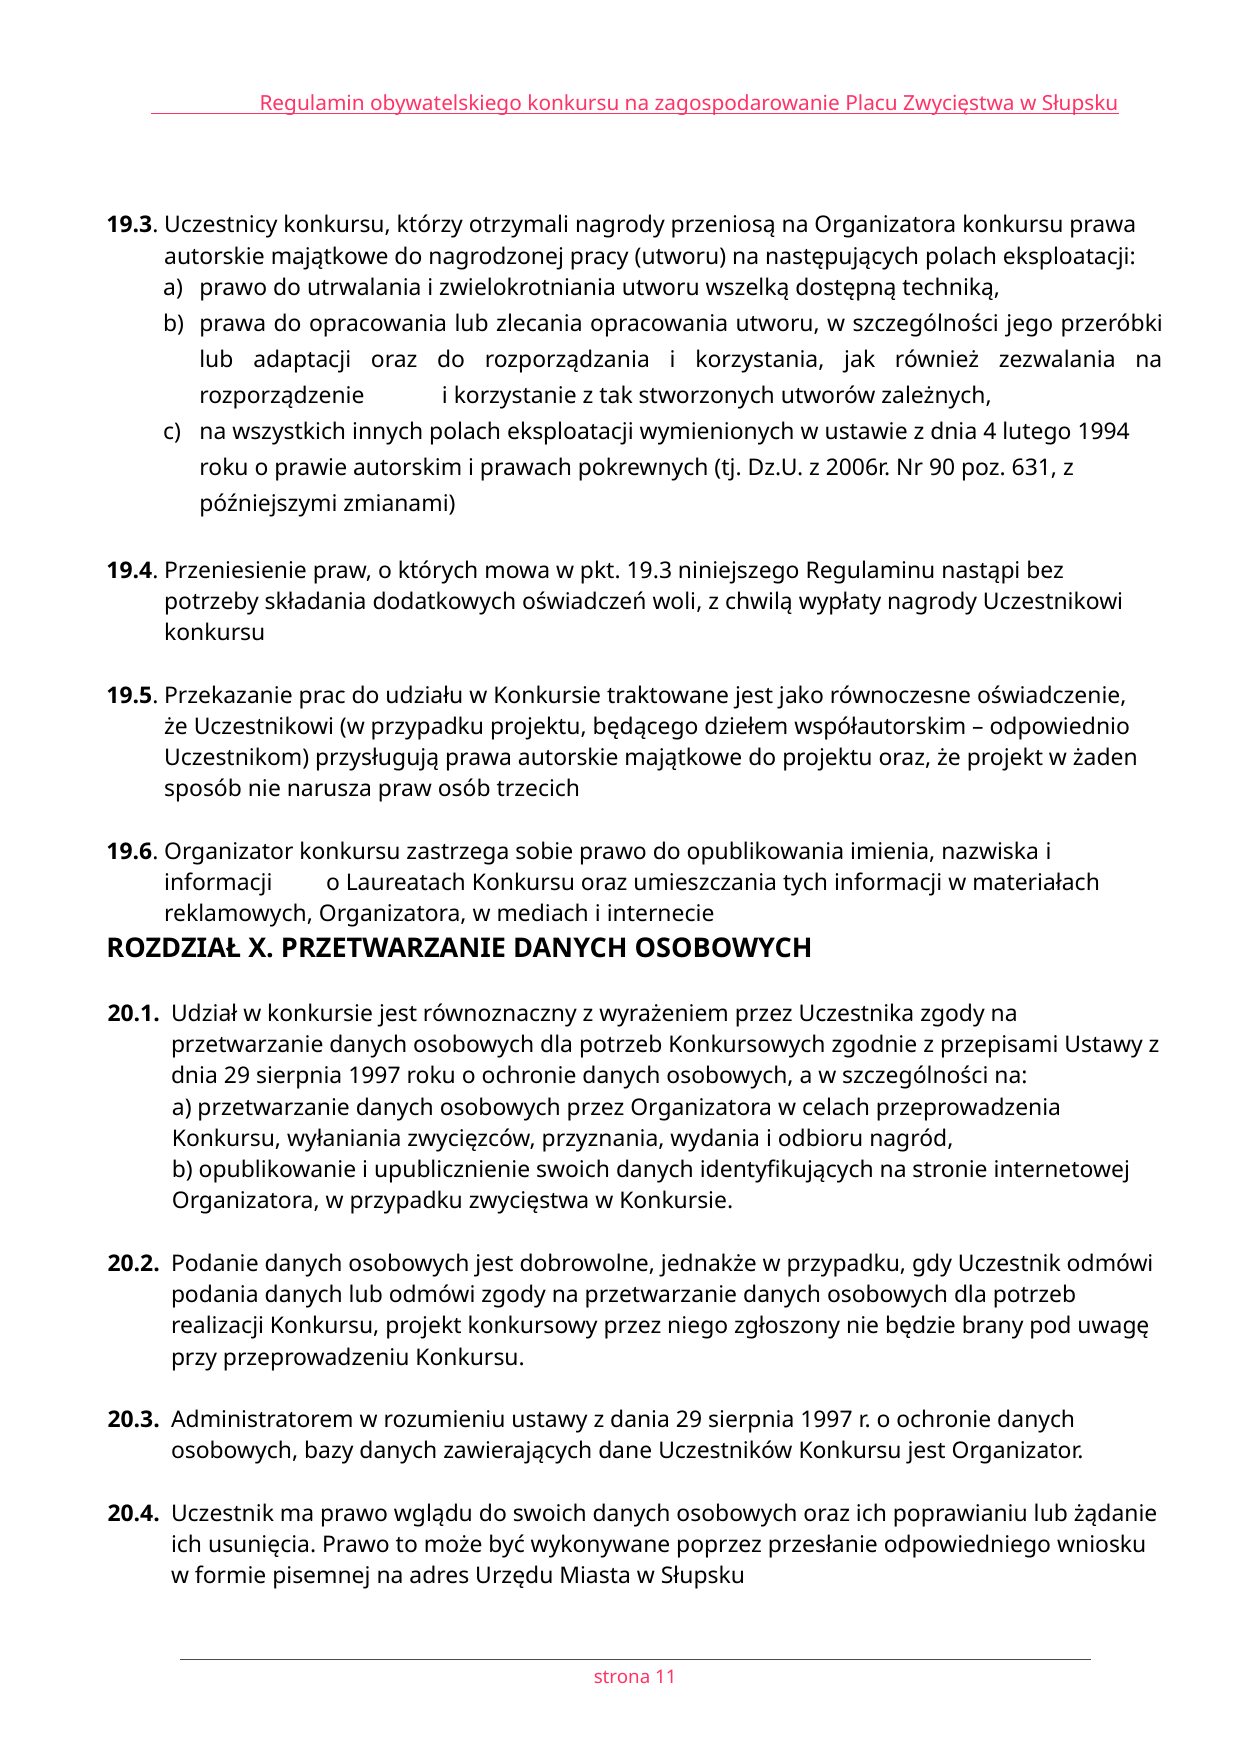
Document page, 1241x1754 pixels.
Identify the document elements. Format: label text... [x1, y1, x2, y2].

text b) opublikowanie i upublicznienie swoich danych identyfikujących na stronie internetowej [171, 1153, 1163, 1184]
text 20.4. Uczestnik ma prawo wglądu do swoich danych osobowych oraz ich poprawianiu lub żądanie ich usunięcia. Prawo to może być wykonywane poprzez przesłanie odpowiedniego wniosku w formie pisemnej na adres Urzędu Miasta w Słupsku [107, 1497, 1163, 1591]
text 19.5. Przekazanie prac do udziału w Konkursie traktowane jest jako równoczesne oświadczenie, że Uczestnikowi (w przypadku projektu, będącego dziełem współautorskim – odpowiednio Uczestnikom) przysługują prawa autorskie majątkowe do projektu oraz, że projekt w żaden sposób nie narusza praw osób trzecich [106, 679, 1163, 804]
text 19.3. Uczestnicy konkursu, którzy otrzymali nagrody przeniosą na Organizatora konkursu prawa autorskie majątkowe do nagrodzonej pracy (utworu) na następujących polach eksploatacji: [106, 208, 1163, 271]
text a) prawo do utrwalania i zwielokrotniania utworu wszelką dostępną techniką, [163, 271, 1163, 302]
text a) przetwarzanie danych osobowych przez Organizatora w celach przeprowadzenia [171, 1091, 1163, 1122]
text 20.3. Administratorem w rozumieniu ustawy z dania 29 sierpnia 1997 r. o ochronie danych osobowych, bazy danych zawierających dane Uczestników Konkursu jest Organizator. [107, 1403, 1163, 1466]
text 20.1. Udział w konkursie jest równoznaczny z wyrażeniem przez Uczestnika zgody na przetwarzanie danych osobowych dla potrzeb Konkursowych zgodnie z przepisami Ustawy z dnia 29 sierpnia 1997 roku o ochronie danych osobowych, a w szczególności na: [107, 997, 1163, 1091]
text Konkursu, wyłaniania zwycięzców, przyznania, wydania i odbioru nagród, [171, 1122, 1163, 1153]
text 20.2. Podanie danych osobowych jest dobrowolne, jednakże w przypadku, gdy Uczestnik odmówi podania danych lub odmówi zgody na przetwarzanie danych osobowych dla potrzeb realizacji Konkursu, projekt konkursowy przez niego zgłoszony nie będzie brany pod uwagę przy przeprowadzeniu Konkursu. [107, 1247, 1163, 1372]
text Organizatora, w przypadku zwycięstwa w Konkursie. [171, 1184, 1163, 1216]
text ROZDZIAŁ X. PRZETWARZANIE DANYCH OSOBOWYCH [106, 929, 1163, 966]
text 19.4. Przeniesienie praw, o których mowa w pkt. 19.3 niniejszego Regulaminu nastąpi bez potrzeby składania dodatkowych oświadczeń woli, z chwilą wypłaty nagrody Uczestnikowi konkursu [106, 554, 1163, 647]
text b) prawa do opracowania lub zlecania opracowania utworu, w szczególności jego przeróbki lub adaptacji oraz do rozporządzania i korzystania, jak również zezwalania na rozporządzenie i korzystanie z tak stworzonych utworów zależnych, [163, 307, 1163, 410]
text c) na wszystkich innych polach eksploatacji wymienionych w ustawie z dnia 4 lutego 1994 roku o prawie autorskim i prawach pokrewnych (tj. Dz.U. z 2006r. Nr 90 poz. 631, z późniejszymi zmianami) [163, 414, 1163, 518]
text 19.6. Organizator konkursu zastrzega sobie prawo do opublikowania imienia, nazwiska i informacji o Laureatach Konkursu oraz umieszczania tych informacji w materiałach reklamowych, Organizatora, w mediach i internecie [106, 835, 1163, 929]
